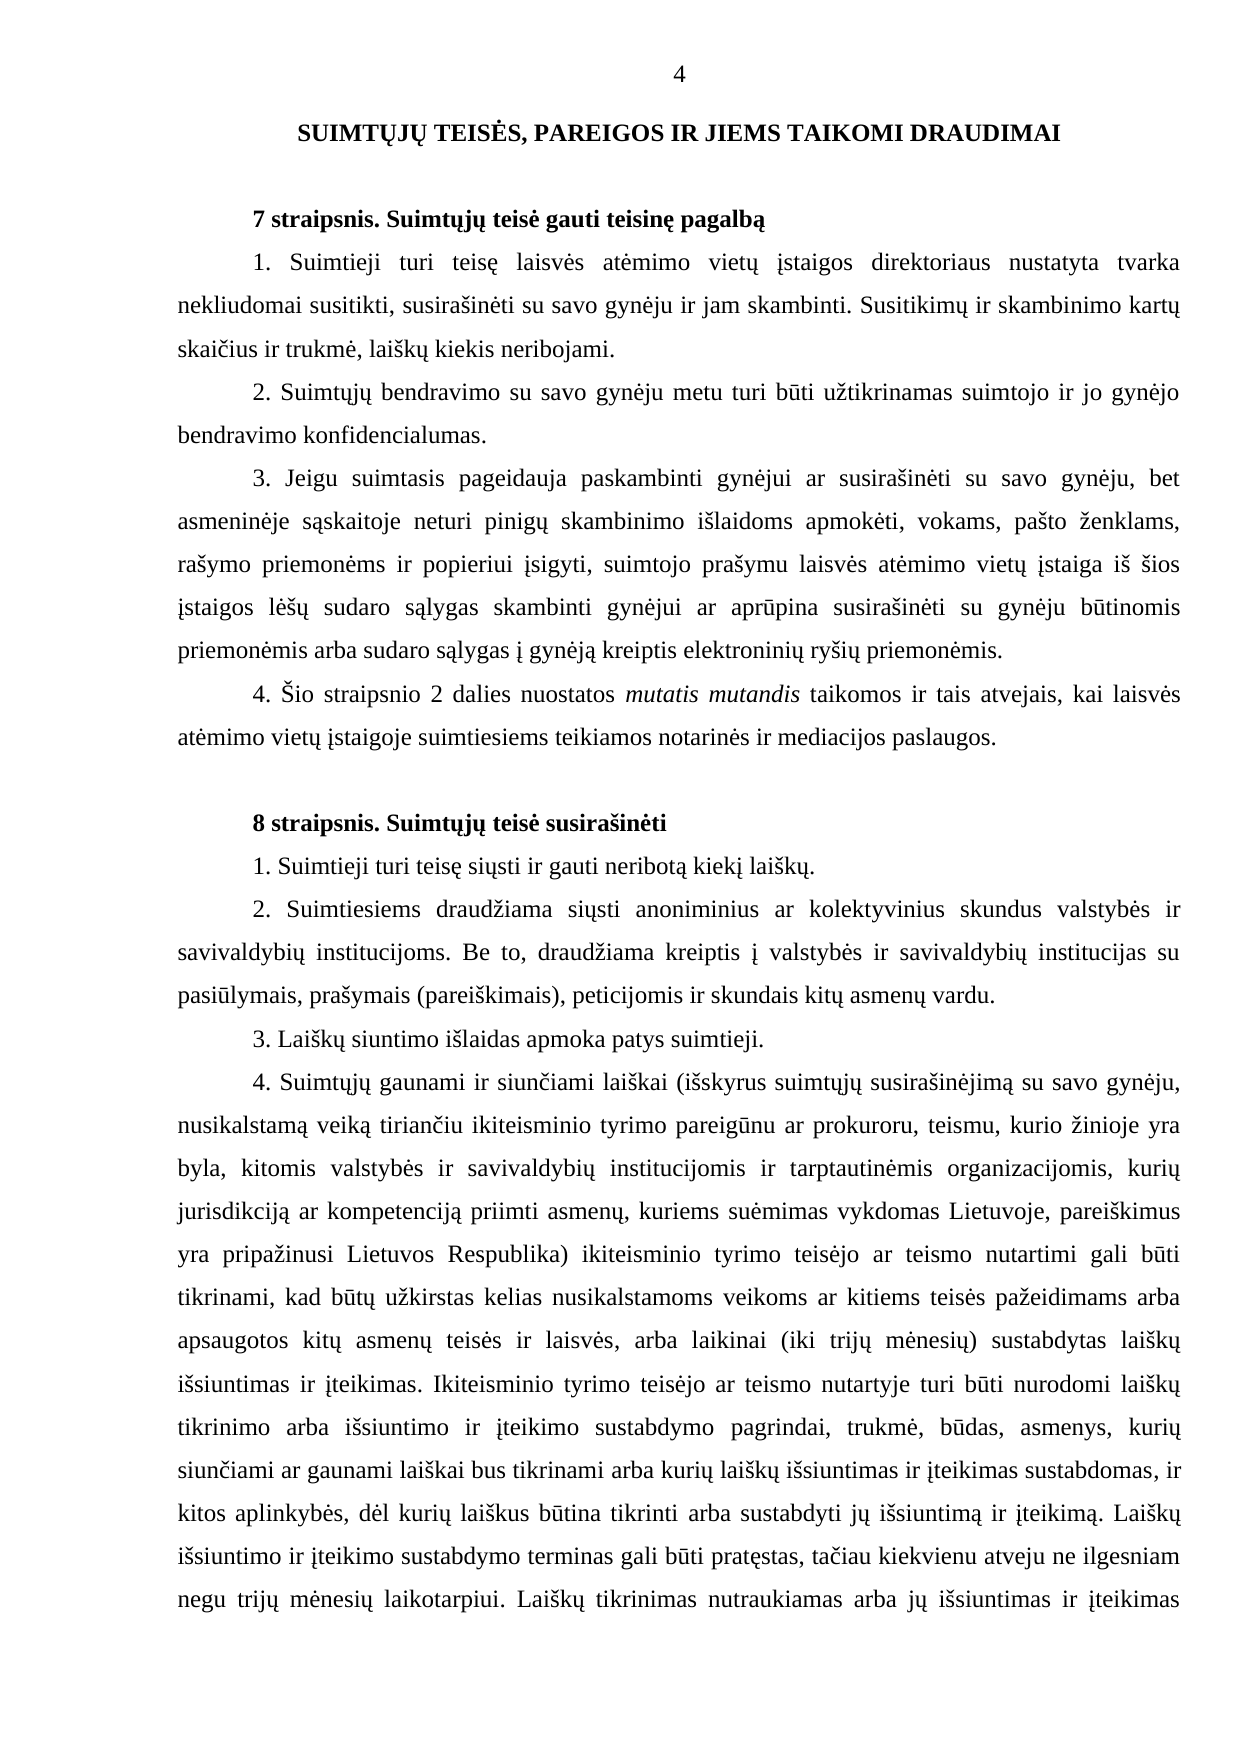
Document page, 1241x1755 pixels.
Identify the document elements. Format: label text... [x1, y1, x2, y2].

text 3. Laiškų siuntimo išlaidas apmoka patys suimtieji. [177, 1024, 1181, 1052]
text 1. Suimtieji turi teisę laisvės atėmimo vietų įstaigos direktoriaus nustatyta tvarka nekliudomai susitikti, susirašinėti su savo gynėju ir jam skambinti. Susitikimų ir skambinimo kartų skaičius ir trukmė, laiškų kiekis neribojami. [177, 247, 1181, 362]
text SUIMTŲJŲ TEISĖS, PAREIGOS IR JIEMS TAIKOMI DRAUDIMAI [177, 118, 1181, 147]
text 2. Suimtiesiems draudžiama siųsti anoniminius ar kolektyvinius skundus valstybės ir savivaldybių institucijoms. Be to, draudžiama kreiptis į valstybės ir savivaldybių institucijas su pasiūlymais, prašymais (pareiškimais), peticijomis ir skundais kitų asmenų vardu. [177, 894, 1181, 1009]
text 7 straipsnis. Suimtųjų teisė gauti teisinę pagalbą [252, 204, 1181, 233]
text 8 straipsnis. Suimtųjų teisė susirašinėti [177, 808, 1181, 837]
text 3. Jeigu suimtasis pageidauja paskambinti gynėjui ar susirašinėti su savo gynėju, bet asmeninėje sąskaitoje neturi pinigų skambinimo išlaidoms apmokėti, vokams, pašto ženklams, rašymo priemonėms ir popieriui įsigyti, suimtojo prašymu laisvės atėmimo vietų įstaiga iš šios įstaigos lėšų sudaro sąlygas skambinti gynėjui ar aprūpina susirašinėti su gynėju būtinomis priemonėmis arba sudaro sąlygas į gynėją kreiptis elektroninių ryšių priemonėmis. [177, 463, 1181, 664]
text 4. Šio straipsnio 2 dalies nuostatos mutatis mutandis taikomos ir tais atvejais, kai laisvės atėmimo vietų įstaigoje suimtiesiems teikiamos notarinės ir mediacijos paslaugos. [177, 679, 1181, 751]
text 1. Suimtieji turi teisę siųsti ir gauti neribotą kiekį laiškų. [177, 851, 1181, 880]
text 4. Suimtųjų gaunami ir siunčiami laiškai (išskyrus suimtųjų susirašinėjimą su savo gynėju, nusikalstamą veiką tiriančiu ikiteisminio tyrimo pareigūnu ar prokuroru, teismu, kurio žinioje yra byla, kitomis valstybės ir savivaldybių institucijomis ir tarptautinėmis organizacijomis, kurių jurisdikciją ar kompetenciją priimti asmenų, kuriems suėmimas vykdomas Lietuvoje, pareiškimus yra pripažinusi Lietuvos Respublika) ikiteisminio tyrimo teisėjo ar teismo nutartimi gali būti tikrinami, kad būtų užkirstas kelias nusikalstamoms veikoms ar kitiems teisės pažeidimams arba apsaugotos kitų asmenų teisės ir laisvės, arba laikinai (iki trijų mėnesių) sustabdytas laiškų išsiuntimas ir įteikimas. Ikiteisminio tyrimo teisėjo ar teismo nutartyje turi būti nurodomi laiškų tikrinimo arba išsiuntimo ir įteikimo sustabdymo pagrindai, trukmė, būdas, asmenys, kurių siunčiami ar gaunami laiškai bus tikrinami arba kurių laiškų išsiuntimas ir įteikimas sustabdomas, ir kitos aplinkybės, dėl kurių laiškus būtina tikrinti arba sustabdyti jų išsiuntimą ir įteikimą. Laiškų išsiuntimo ir įteikimo sustabdymo terminas gali būti pratęstas, tačiau kiekvienu atveju ne ilgesniam negu trijų mėnesių laikotarpiui. Laiškų tikrinimas nutraukiamas arba jų išsiuntimas ir įteikimas [177, 1067, 1181, 1613]
text 2. Suimtųjų bendravimo su savo gynėju metu turi būti užtikrinamas suimtojo ir jo gynėjo bendravimo konfidencialumas. [177, 377, 1181, 449]
